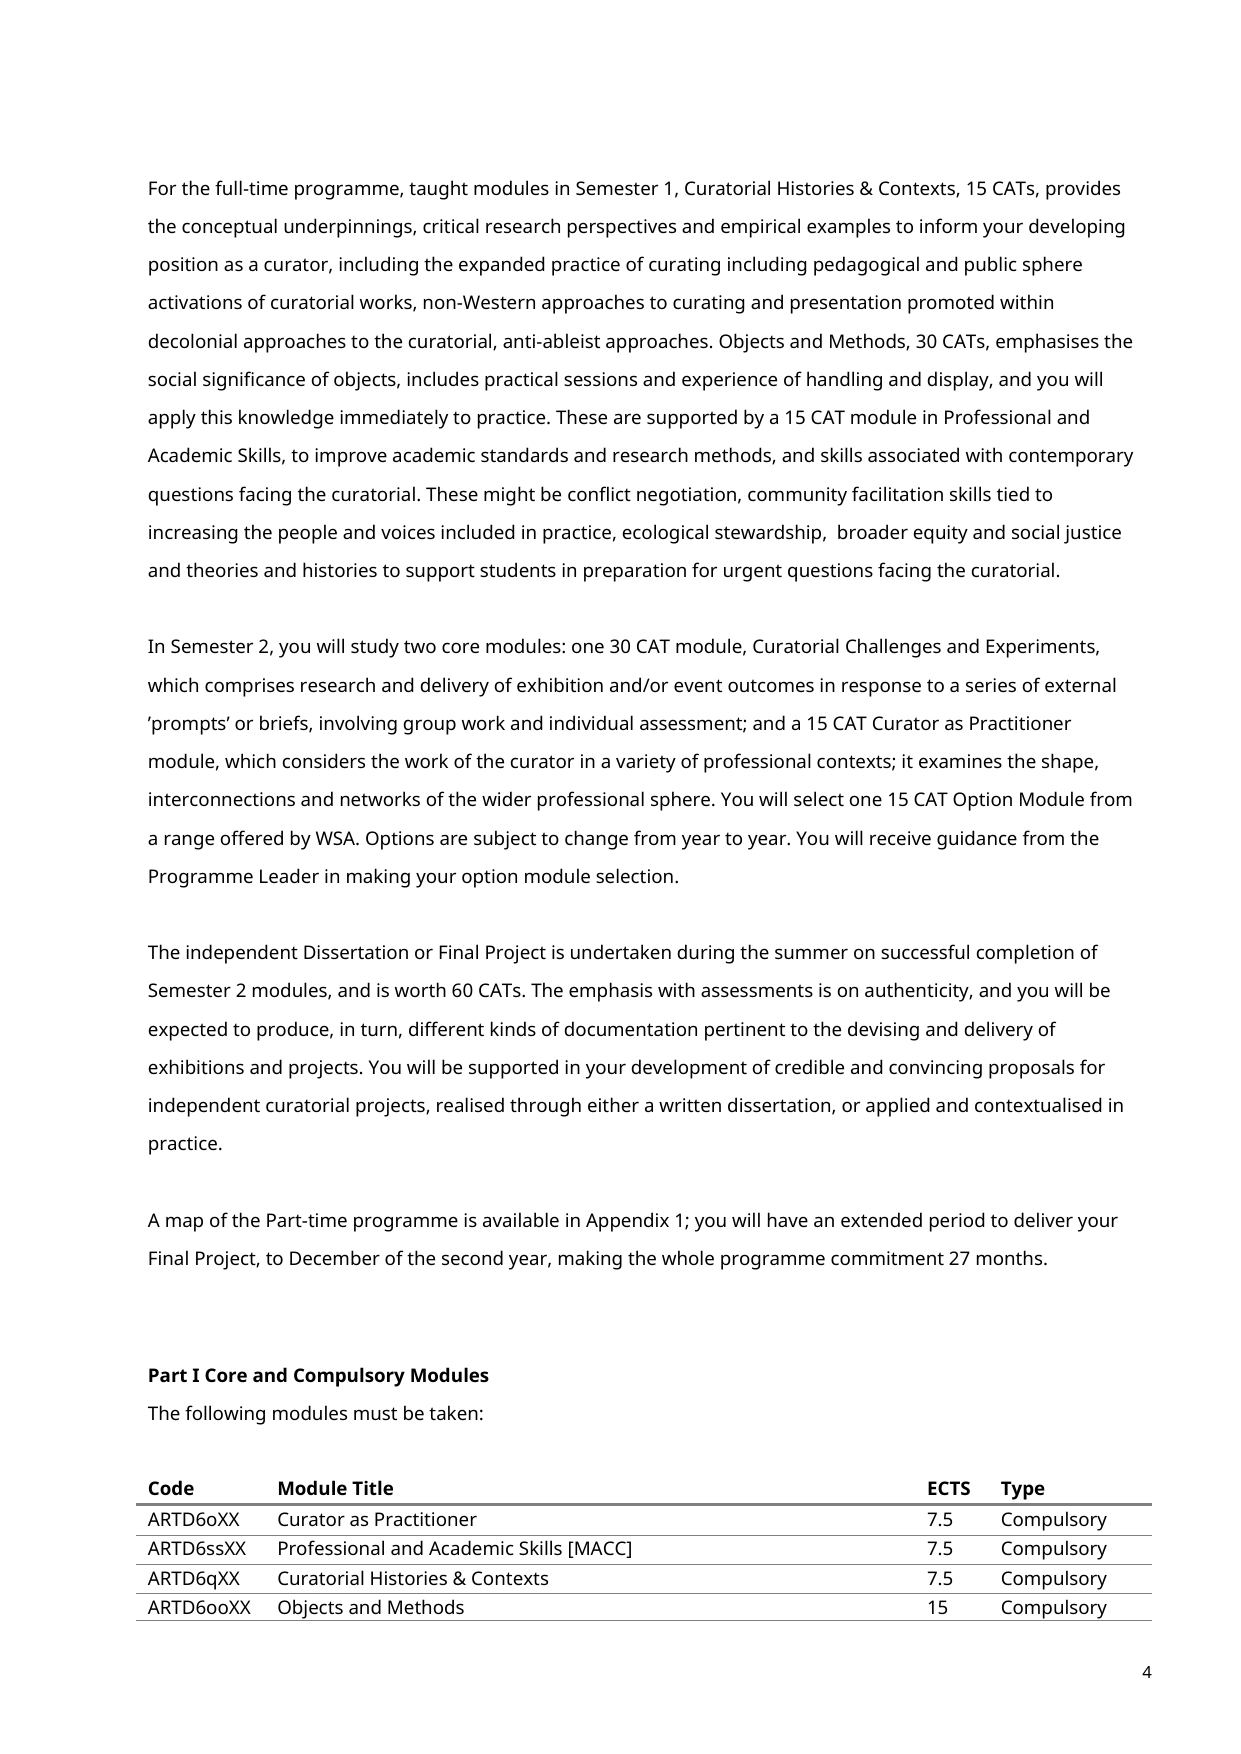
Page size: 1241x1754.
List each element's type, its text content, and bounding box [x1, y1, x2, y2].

table_cell ARTD6qXX [136, 1565, 266, 1593]
table_cell Professional and Academic Skills [MACC] [266, 1536, 916, 1564]
table_cell ARTD6oXX [136, 1506, 266, 1534]
table_cell Objects and Methods [266, 1594, 916, 1620]
table_cell Type [989, 1475, 1152, 1503]
table_cell Compulsory [989, 1506, 1152, 1534]
table_cell Curatorial Histories & Contexts [266, 1565, 916, 1593]
table_cell 7.5 [916, 1506, 989, 1534]
table_cell ARTD6ssXX [136, 1536, 266, 1564]
table_cell Code [136, 1475, 266, 1503]
table_cell ARTD6ooXX [136, 1594, 266, 1620]
table_cell ECTS [916, 1475, 989, 1503]
table_cell Curator as Practitioner [266, 1506, 916, 1534]
table_cell Module Title [266, 1475, 916, 1503]
table_cell 7.5 [916, 1536, 989, 1564]
table_header For the full-time programme, taught modules in Semester 1, Curatorial Histories & Contexts, 15 CATs, provides the conceptual underpinnings, critical research perspectives and empirical examples to inform your developing position as a curator, including the expanded practice of curating including pedagogical and public sphere activations of curatorial works, non-Western approaches to curating and presentation promoted within decolonial approaches to the curatorial, anti-ableist approaches. Objects and Methods, 30 CATs, emphasises the social significance of objects, includes practical sessions and experience of handling and display, and you will apply this knowledge immediately to practice. These are supported by a 15 CAT module in Professional and Academic Skills, to improve academic standards and research methods, and skills associated with contemporary questions facing the curatorial. These might be conflict negotiation, community facilitation skills tied to increasing the people and voices included in practice, ecological stewardship, broader equity and social justice and theories and histories to support students in preparation for urgent questions facing the curatorial. In Semester 2, you will study two core modules: one 30 CAT module, Curatorial Challenges and Experiments, which comprises research and delivery of exhibition and/or event outcomes in response to a series of external ’prompts’ or briefs, involving group work and individual assessment; and a 15 CAT Curator as Practitioner module, which considers the work of the curator in a variety of professional contexts; it examines the shape, interconnections and networks of the wider professional sphere. You will select one 15 CAT Option Module from a range offered by WSA. Options are subject to change from year to year. You will receive guidance from the Programme Leader in making your option module selection. The independent Dissertation or Final Project is undertaken during the summer on successful completion of Semester 2 modules, and is worth 60 CATs. The emphasis with assessments is on authenticity, and you will be expected to produce, in turn, different kinds of documentation pertinent to the devising and delivery of exhibitions and projects. You will be supported in your development of credible and convincing proposals for independent curatorial projects, realised through either a written dissertation, or applied and contextualised in practice. A map of the Part-time programme is available in Appendix 1; you will have an extended period to deliver your Final Project, to December of the second year, making the whole programme commitment 27 months. [136, 137, 1152, 1324]
table_cell Part I Core and Compulsory Modules The following modules must be taken: [136, 1324, 1152, 1475]
table_cell 15 [916, 1594, 989, 1620]
table_cell Compulsory [989, 1536, 1152, 1564]
table_cell Compulsory [989, 1565, 1152, 1593]
table_cell 7.5 [916, 1565, 989, 1593]
table_cell Compulsory [989, 1594, 1152, 1620]
